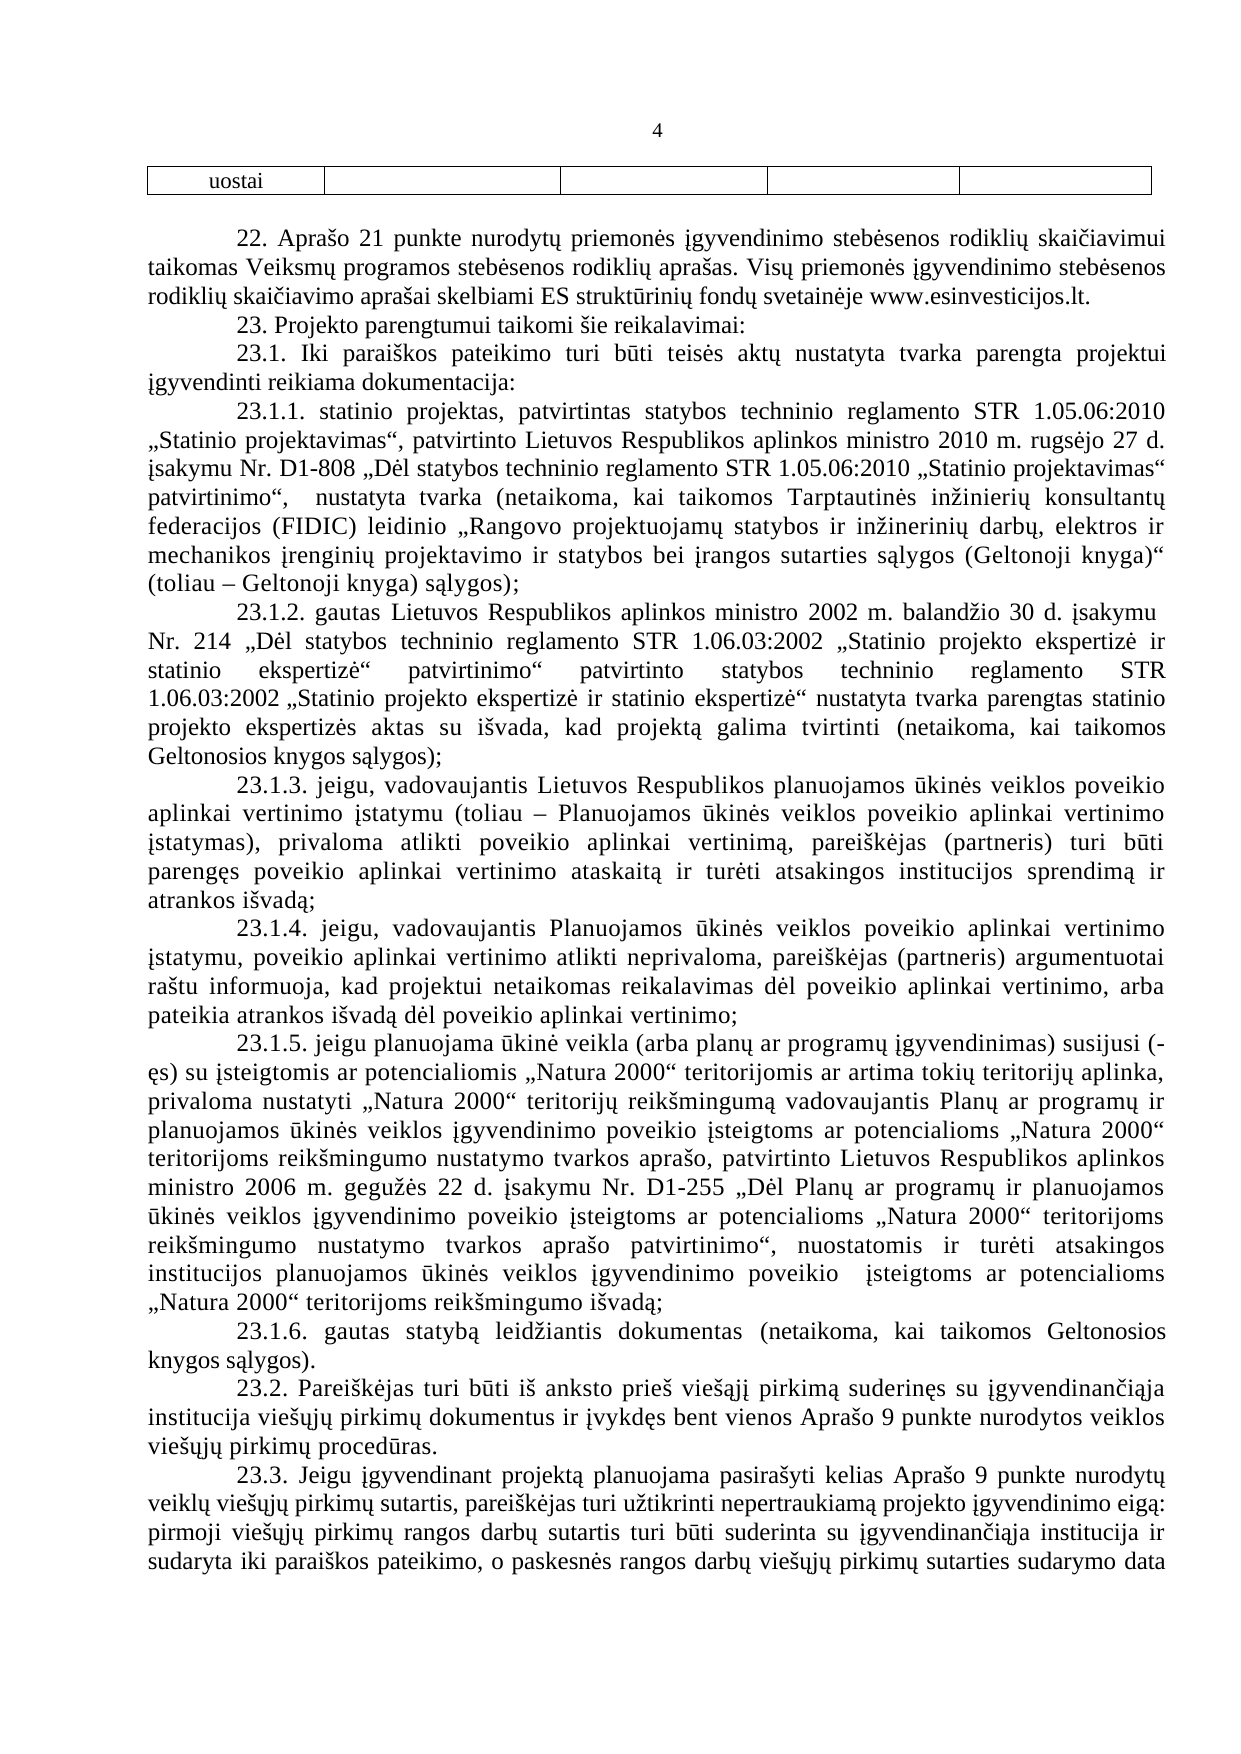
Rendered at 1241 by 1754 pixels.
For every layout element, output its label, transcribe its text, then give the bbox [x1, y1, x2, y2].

table_cell [325, 167, 560, 194]
text 23.3. Jeigu įgyvendinant projektą planuojama pasirašyti kelias Aprašo 9 punkte nurodytų veiklų viešųjų pirkimų sutartis, pareiškėjas turi užtikrinti nepertraukiamą projekto įgyvendinimo eigą: pirmoji viešųjų pirkimų rangos darbų sutartis turi būti suderinta su įgyvendinančiąja institucija ir sudaryta iki paraiškos pateikimo, o paskesnės rangos darbų viešųjų pirkimų sutarties sudarymo data [148, 1460, 1167, 1575]
text 23.1.2. gautas Lietuvos Respublikos aplinkos ministro 2002 m. balandžio 30 d. įsakymu Nr. 214 „Dėl statybos techninio reglamento STR 1.06.03:2002 „Statinio projekto ekspertizė ir statinio ekspertizė“ patvirtinimo“ patvirtinto statybos techninio reglamento STR 1.06.03:2002 „Statinio projekto ekspertizė ir statinio ekspertizė“ nustatyta tvarka parengtas statinio projekto ekspertizės aktas su išvada, kad projektą galima tvirtinti (netaikoma, kai taikomos Geltonosios knygos sąlygos); [148, 597, 1167, 770]
text 23. Projekto parengtumui taikomi šie reikalavimai: [148, 310, 1167, 338]
text 23.1.1. statinio projektas, patvirtintas statybos techninio reglamento STR 1.05.06:2010 „Statinio projektavimas“, patvirtinto Lietuvos Respublikos aplinkos ministro 2010 m. rugsėjo 27 d. įsakymu Nr. D1-808 „Dėl statybos techninio reglamento STR 1.05.06:2010 „Statinio projektavimas“ patvirtinimo“, nustatyta tvarka (netaikoma, kai taikomos Tarptautinės inžinierių konsultantų federacijos (FIDIC) leidinio „Rangovo projektuojamų statybos ir inžinerinių darbų, elektros ir mechanikos įrenginių projektavimo ir statybos bei įrangos sutarties sąlygos (Geltonoji knyga)“ (toliau – Geltonoji knyga) sąlygos); [148, 396, 1167, 597]
table_cell uostai [148, 167, 324, 194]
table_cell [960, 167, 1151, 194]
text 22. Aprašo 21 punkte nurodytų priemonės įgyvendinimo stebėsenos rodiklių skaičiavimui taikomas Veiksmų programos stebėsenos rodiklių aprašas. Visų priemonės įgyvendinimo stebėsenos rodiklių skaičiavimo aprašai skelbiami ES struktūrinių fondų svetainėje www.esinvesticijos.lt. [148, 223, 1167, 310]
text 23.1.6. gautas statybą leidžiantis dokumentas (netaikoma, kai taikomos Geltonosios knygos sąlygos). [148, 1316, 1167, 1373]
text 23.1.5. jeigu planuojama ūkinė veikla (arba planų ar programų įgyvendinimas) susijusi (-ęs) su įsteigtomis ar potencialiomis „Natura 2000“ teritorijomis ar artima tokių teritorijų aplinka, privaloma nustatyti „Natura 2000“ teritorijų reikšmingumą vadovaujantis Planų ar programų ir planuojamos ūkinės veiklos įgyvendinimo poveikio įsteigtoms ar potencialioms „Natura 2000“ teritorijoms reikšmingumo nustatymo tvarkos aprašo, patvirtinto Lietuvos Respublikos aplinkos ministro 2006 m. gegužės 22 d. įsakymu Nr. D1-255 „Dėl Planų ar programų ir planuojamos ūkinės veiklos įgyvendinimo poveikio įsteigtoms ar potencialioms „Natura 2000“ teritorijoms reikšmingumo nustatymo tvarkos aprašo patvirtinimo“, nuostatomis ir turėti atsakingos institucijos planuojamos ūkinės veiklos įgyvendinimo poveikio įsteigtoms ar potencialioms „Natura 2000“ teritorijoms reikšmingumo išvadą; [148, 1028, 1167, 1316]
text 23.1.3. jeigu, vadovaujantis Lietuvos Respublikos planuojamos ūkinės veiklos poveikio aplinkai vertinimo įstatymu (toliau – Planuojamos ūkinės veiklos poveikio aplinkai vertinimo įstatymas), privaloma atlikti poveikio aplinkai vertinimą, pareiškėjas (partneris) turi būti parengęs poveikio aplinkai vertinimo ataskaitą ir turėti atsakingos institucijos sprendimą ir atrankos išvadą; [148, 770, 1167, 913]
text 23.2. Pareiškėjas turi būti iš anksto prieš viešąjį pirkimą suderinęs su įgyvendinančiąja institucija viešųjų pirkimų dokumentus ir įvykdęs bent vienos Aprašo 9 punkte nurodytos veiklos viešųjų pirkimų procedūras. [148, 1373, 1167, 1460]
text 23.1. Iki paraiškos pateikimo turi būti teisės aktų nustatyta tvarka parengta projektui įgyvendinti reikiama dokumentacija: [148, 338, 1167, 396]
table_cell [768, 167, 959, 194]
table_cell [561, 167, 767, 194]
text 23.1.4. jeigu, vadovaujantis Planuojamos ūkinės veiklos poveikio aplinkai vertinimo įstatymu, poveikio aplinkai vertinimo atlikti neprivaloma, pareiškėjas (partneris) argumentuotai raštu informuoja, kad projektui netaikomas reikalavimas dėl poveikio aplinkai vertinimo, arba pateikia atrankos išvadą dėl poveikio aplinkai vertinimo; [148, 913, 1167, 1028]
